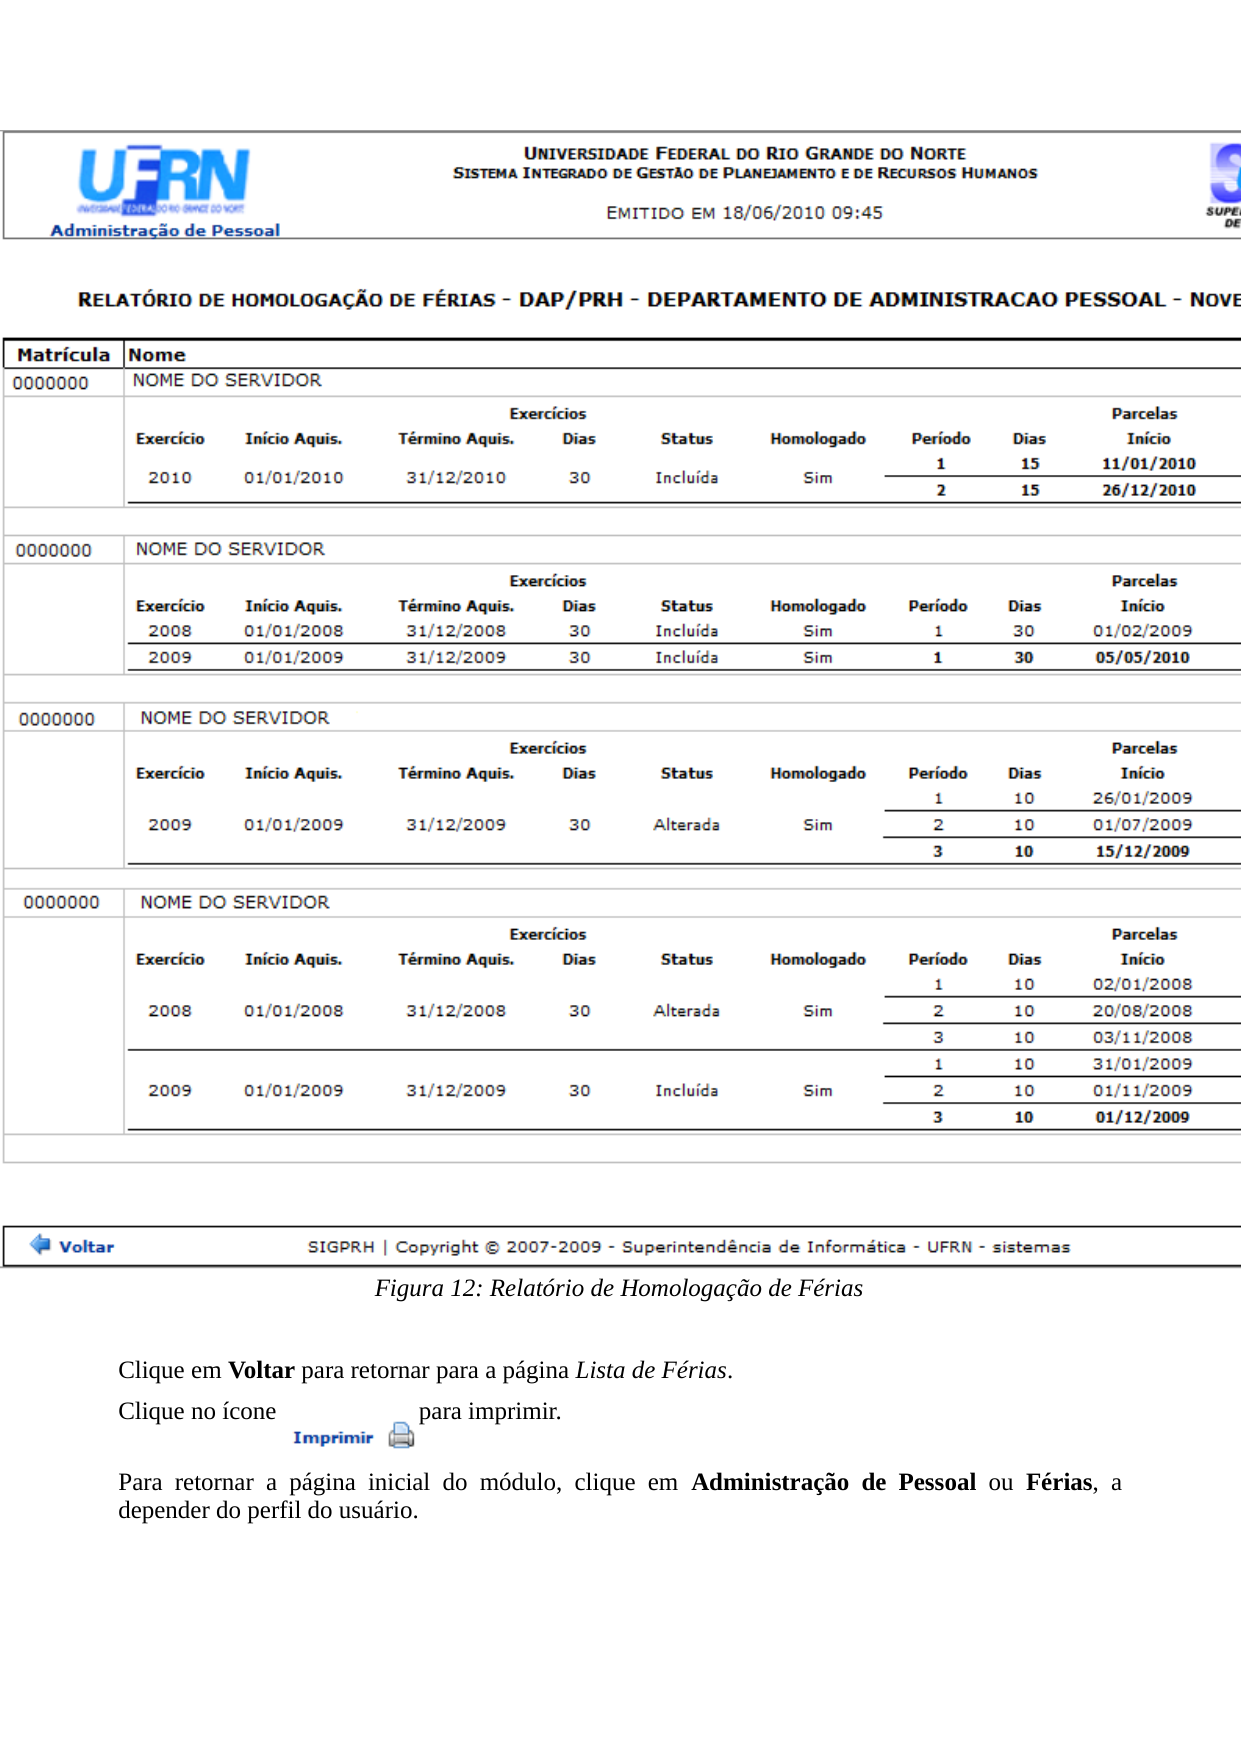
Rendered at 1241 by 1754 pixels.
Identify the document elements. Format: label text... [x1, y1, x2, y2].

text Clique em Voltar para retornar para a página Lista de Férias. [118, 1355, 1122, 1384]
text Clique no ícone para imprimir. [118, 1396, 1122, 1454]
text Para retornar a página inicial do módulo, clique em Administração de Pessoal ou Férias, a depender do perfil do usuário. [118, 1467, 1122, 1524]
text Figura 12: Relatório de Homologação de Férias [0, 1273, 1240, 1302]
